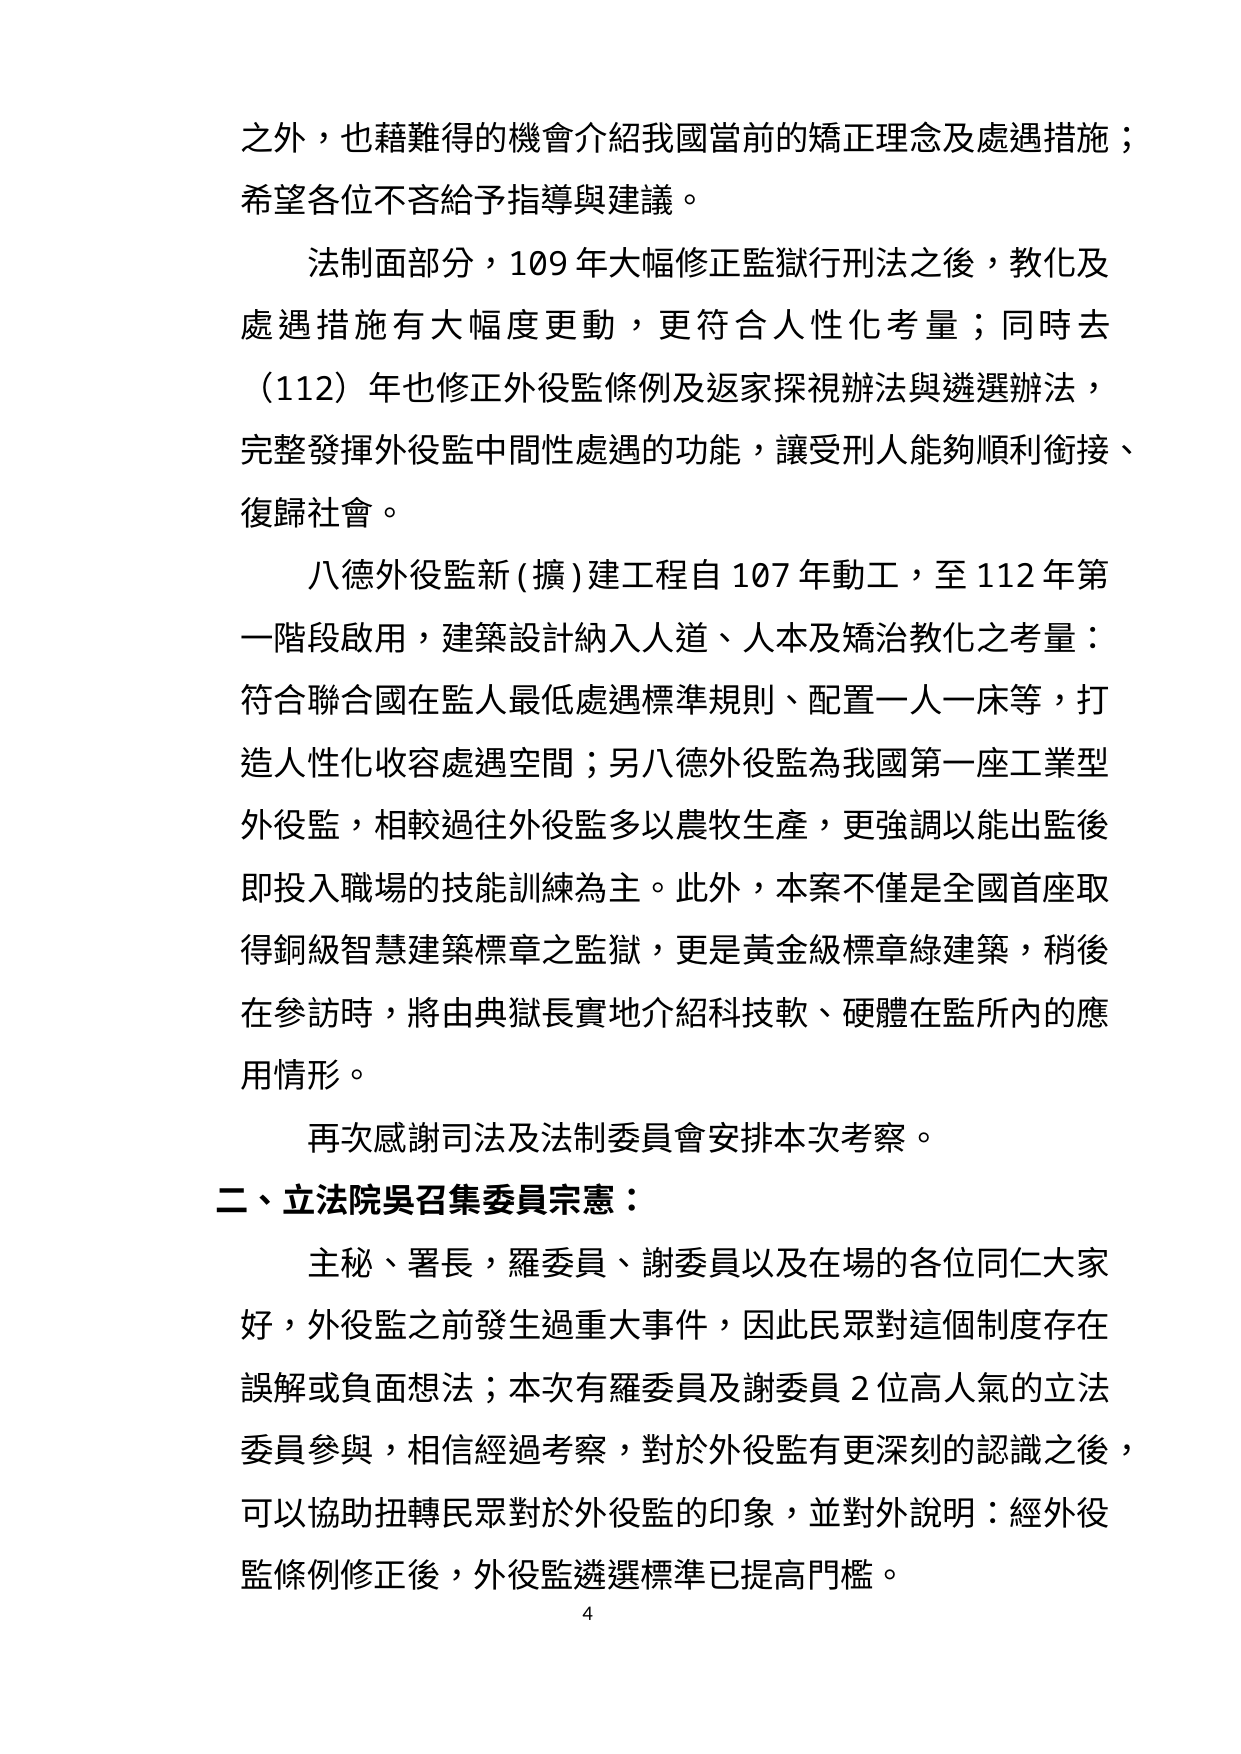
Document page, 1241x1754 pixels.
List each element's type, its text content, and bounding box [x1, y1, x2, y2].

text 再次感謝司法及法制委員會安排本次考察。 [240, 1094, 1110, 1157]
text 二、立法院吳召集委員宗憲： [165, 1157, 1110, 1219]
text 法制面部分，109年大幅修正監獄行刑法之後，教化及處遇措施有大幅度更動，更符合人性化考量；同時去（112）年也修正外役監條例及返家探視辦法與遴選辦法，完整發揮外役監中間性處遇的功能，讓受刑人能夠順利銜接、復歸社會。 [240, 219, 1110, 532]
text 主秘、署長，羅委員、謝委員以及在場的各位同仁大家好，外役監之前發生過重大事件，因此民眾對這個制度存在誤解或負面想法；本次有羅委員及謝委員2位高人氣的立法委員參與，相信經過考察，對於外役監有更深刻的認識之後，可以協助扭轉民眾對於外役監的印象，並對外說明：經外役監條例修正後，外役監遴選標準已提高門檻。 [240, 1219, 1110, 1594]
text 八德外役監新(擴)建工程自107年動工，至112年第一階段啟用，建築設計納入人道、人本及矯治教化之考量：符合聯合國在監人最低處遇標準規則、配置一人一床等，打造人性化收容處遇空間；另八德外役監為我國第一座工業型外役監，相較過往外役監多以農牧生產，更強調以能出監後即投入職場的技能訓練為主。此外，本案不僅是全國首座取得銅級智慧建築標章之監獄，更是黃金級標章綠建築，稍後在參訪時，將由典獄長實地介紹科技軟、硬體在監所內的應用情形。 [240, 532, 1110, 1094]
text 司法及法制委員會吳召集委員、羅委員、謝委員，立法院的各位貴賓、先進，矯正署周署長、八德外役監獄黃典獄長以及本部所屬各位同仁大家早。非常歡迎立法院司法及法制委員會蒞臨八德外役監獄考察，我代表法務部表達最誠摯的歡迎。本次考察除了讓各位看到最先進的監獄建築及設備之外，也藉難得的機會介紹我國當前的矯正理念及處遇措施；希望各位不吝給予指導與建議。 [240, 94, 1110, 219]
